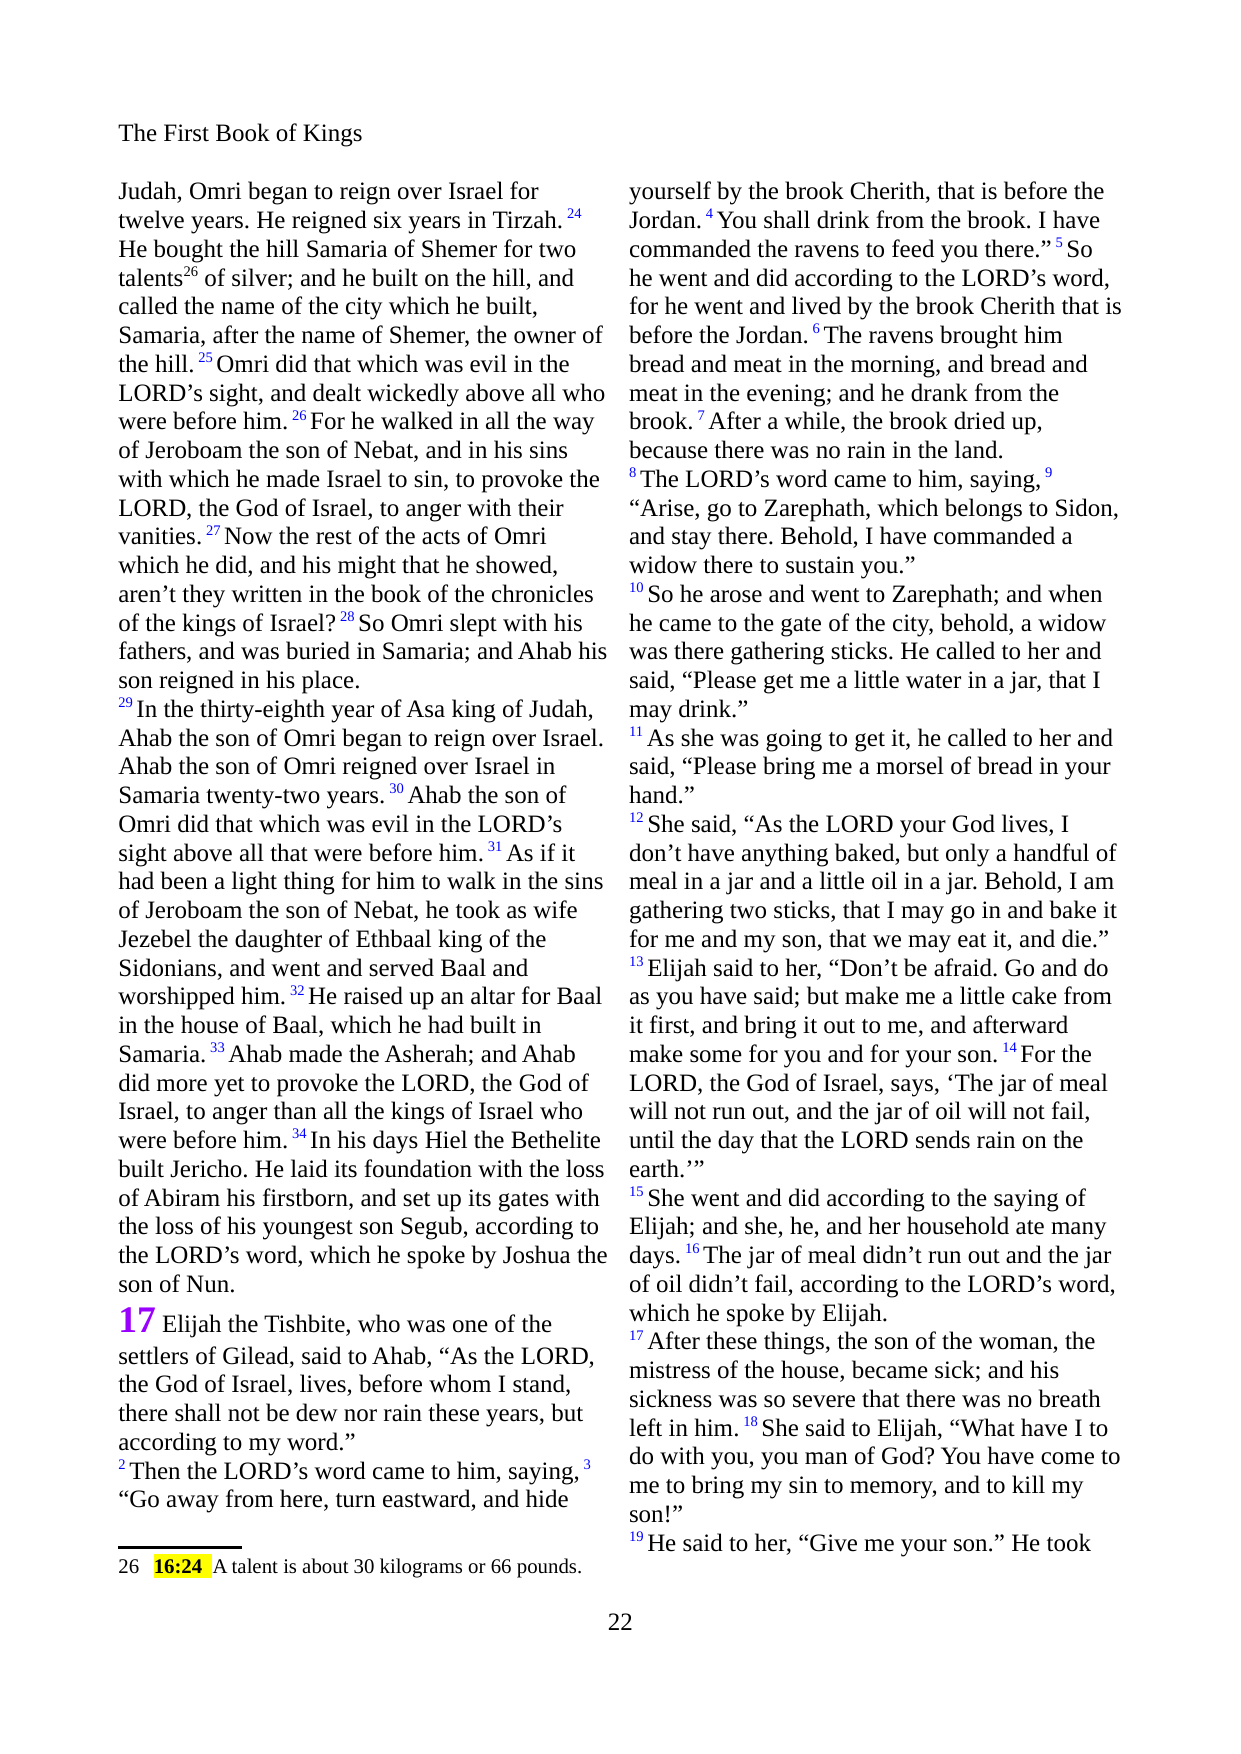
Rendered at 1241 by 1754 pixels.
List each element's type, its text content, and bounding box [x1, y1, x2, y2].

text 12 She said, “As the LORD your God lives, I don’t have anything baked, but only a handful of meal in a jar and a little oil in a jar. Behold, I am gathering two sticks, that I may go in and bake it for me and my son, that we may eat it, and die.” [629, 809, 1122, 953]
text Judah, Omri began to reign over Israel for twelve years. He reigned six years in Tirzah. 24 He bought the hill Samaria of Shemer for two talents of silver; and he built on the hill, and called the name of the city which he built, Samaria, after the name of Shemer, the owner of the hill. 25 Omri did that which was evil in the LORD’s sight, and dealt wickedly above all who were before him. 26 For he walked in all the way of Jeroboam the son of Nebat, and in his sins with which he made Israel to sin, to provoke the LORD, the God of Israel, to anger with their vanities. 27 Now the rest of the acts of Omri which he did, and his might that he showed, aren’t they written in the book of the chronicles of the kings of Israel? 28 So Omri slept with his fathers, and was buried in Samaria; and Ahab his son reigned in his place. [118, 176, 611, 694]
text 29 In the thirty-eighth year of Asa king of Judah, Ahab the son of Omri began to reign over Israel. Ahab the son of Omri reigned over Israel in Samaria twenty-two years. 30 Ahab the son of Omri did that which was evil in the LORD’s sight above all that were before him. 31 As if it had been a light thing for him to walk in the sins of Jeroboam the son of Nebat, he took as wife Jezebel the daughter of Ethbaal king of the Sidonians, and went and served Baal and worshipped him. 32 He raised up an altar for Baal in the house of Baal, which he had built in Samaria. 33 Ahab made the Asherah; and Ahab did more yet to provoke the LORD, the God of Israel, to anger than all the kings of Israel who were before him. 34 In his days Hiel the Bethelite built Jericho. He laid its foundation with the loss of Abiram his firstborn, and set up its gates with the loss of his youngest son Segub, according to the LORD’s word, which he spoke by Joshua the son of Nun. [118, 694, 611, 1298]
text 17 After these things, the son of the woman, the mistress of the house, became sick; and his sickness was so severe that there was no breath left in him. 18 She said to Elijah, “What have I to do with you, you man of God? You have come to me to bring my sin to memory, and to kill my son!” [629, 1326, 1122, 1528]
text 16:24 A talent is about 30 kilograms or 66 pounds. [118, 1553, 611, 1578]
text 17 Elijah the Tishbite, who was one of the settlers of Gilead, said to Ahab, “As the LORD, the God of Israel, lives, before whom I stand, there shall not be dew nor rain these years, but according to my word.” [118, 1298, 611, 1456]
text 10 So he arose and went to Zarephath; and when he came to the gate of the city, behold, a widow was there gathering sticks. He called to her and said, “Please get me a little water in a jar, that I may drink.” [629, 579, 1122, 723]
text 19 He said to her, “Give me your son.” He took [629, 1528, 1122, 1556]
text yourself by the brook Cherith, that is before the Jordan. 4 You shall drink from the brook. I have commanded the ravens to feed you there.” 5 So he went and did according to the LORD’s word, for he went and lived by the brook Cherith that is before the Jordan. 6 The ravens brought him bread and meat in the morning, and bread and meat in the evening; and he drank from the brook. 7 After a while, the brook dried up, because there was no rain in the land. [629, 176, 1122, 464]
text 15 She went and did according to the saying of Elijah; and she, he, and her household ate many days. 16 The jar of meal didn’t run out and the jar of oil didn’t fail, according to the LORD’s word, which he spoke by Elijah. [629, 1183, 1122, 1326]
text 13 Elijah said to her, “Don’t be afraid. Go and do as you have said; but make me a little cake from it first, and bring it out to me, and afterward make some for you and for your son. 14 For the LORD, the God of Israel, says, ‘The jar of meal will not run out, and the jar of oil will not fail, until the day that the LORD sends rain on the earth.’” [629, 953, 1122, 1183]
text 11 As she was going to get it, he called to her and said, “Please bring me a morsel of bread in your hand.” [629, 723, 1122, 809]
text 2 Then the LORD’s word came to him, saying, 3 “Go away from here, turn eastward, and hide [118, 1456, 611, 1513]
text 8 The LORD’s word came to him, saying, 9 “Arise, go to Zarephath, which belongs to Sidon, and stay there. Behold, I have commanded a widow there to sustain you.” [629, 464, 1122, 579]
